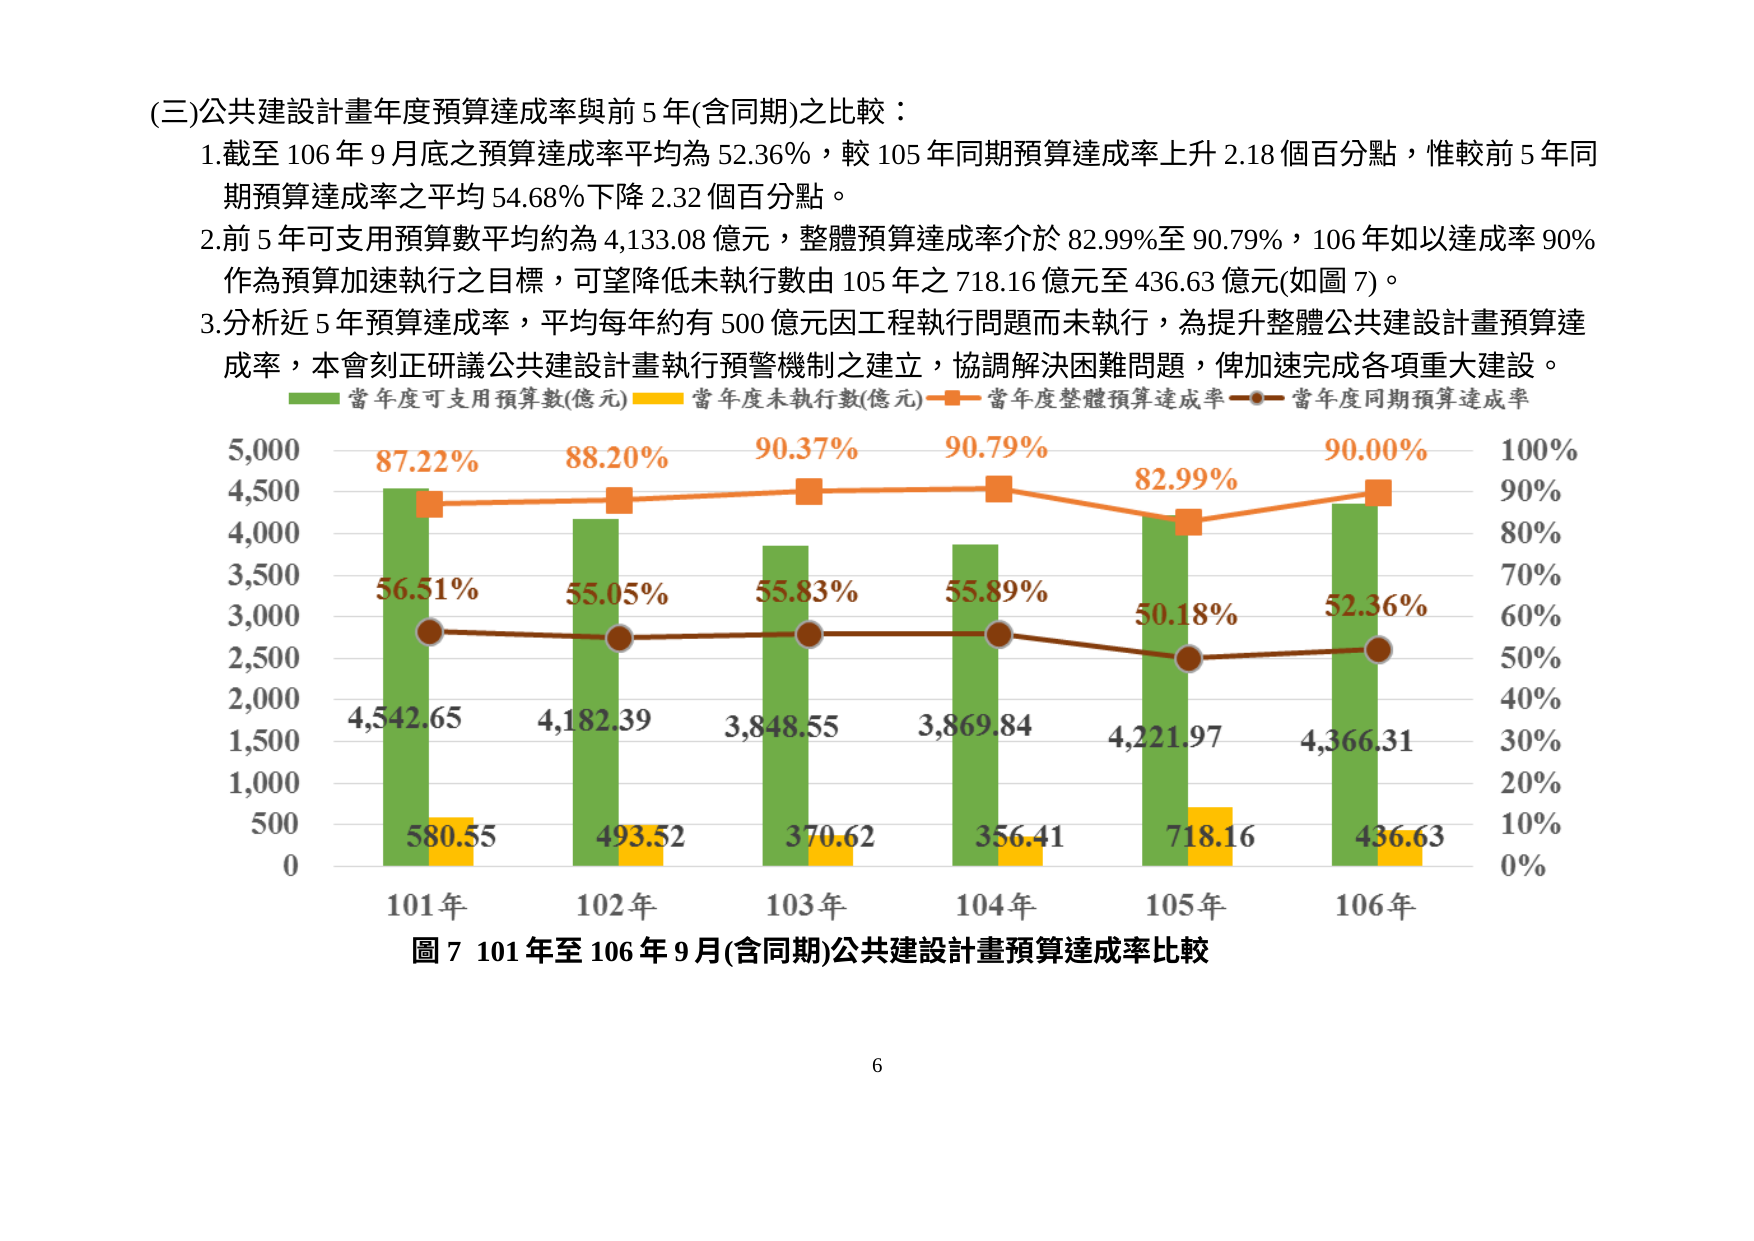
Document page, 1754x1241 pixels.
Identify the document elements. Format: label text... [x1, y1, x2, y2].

text 圖7 101年至106年9月(含同期)公共建設計畫預算達成率比較 [412, 927, 1342, 966]
text (三)公共建設計畫年度預算達成率與前5年(含同期)之比較： [150, 89, 1604, 131]
text 3.分析近5年預算達成率，平均每年約有500億元因工程執行問題而未執行，為提升整體公共建設計畫預算達成率，本會刻正研議公共建設計畫執行預警機制之建立，協調解決困難問題，俾加速完成各項重大建設。 [200, 300, 1604, 385]
text 2.前5年可支用預算數平均約為4,133.08億元，整體預算達成率介於82.99%至90.79%，106年如以達成率90%作為預算加速執行之目標，可望降低未執行數由105年之718.16億元至436.63億元(如圖7)。 [200, 216, 1604, 300]
text [397, 924, 1357, 974]
text 1.截至106年9月底之預算達成率平均為52.36％，較105年同期預算達成率上升2.18個百分點，惟較前5年同期預算達成率之平均54.68％下降2.32個百分點。 [200, 131, 1604, 216]
